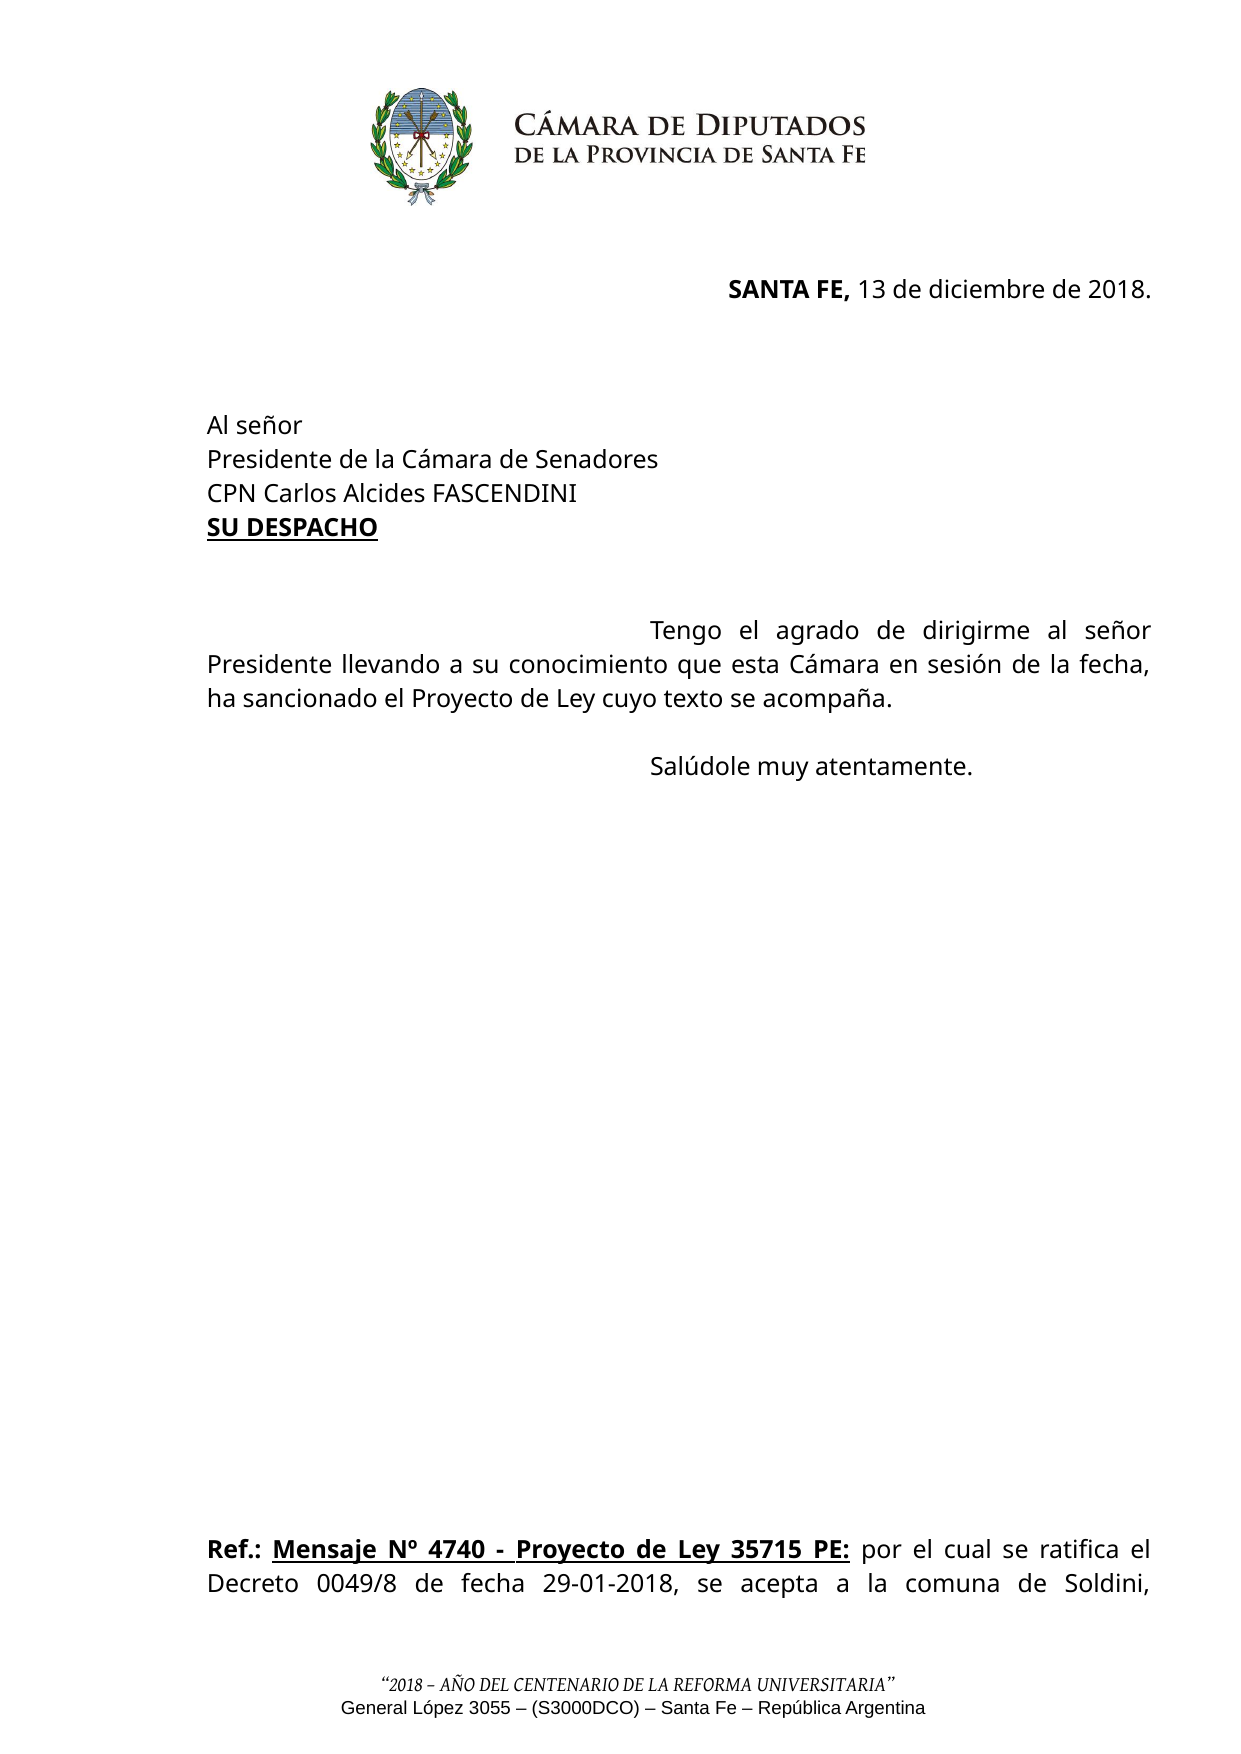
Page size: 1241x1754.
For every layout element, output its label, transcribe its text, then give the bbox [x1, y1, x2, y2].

text SANTA FE, 13 de diciembre de 2018. [207, 272, 1152, 306]
text SU DESPACHO [207, 510, 1152, 544]
text Al señor [207, 408, 1152, 442]
text Tengo el agrado de dirigirme al señor Presidente llevando a su conocimiento que esta Cámara en sesión de la fecha, ha sancionado el Proyecto de Ley cuyo texto se acompaña. [207, 612, 1152, 714]
text Ref.: Mensaje Nº 4740 - Proyecto de Ley 35715 PE: por el cual se ratifica el Decreto 0049/8 de fecha 29-01-2018, se acepta a la comuna de Soldini, [207, 1532, 1152, 1600]
text Salúdole muy atentamente. [207, 748, 1152, 783]
picture [370, 88, 866, 210]
text Presidente de la Cámara de Senadores [207, 442, 1152, 476]
text CPN Carlos Alcides FASCENDINI [207, 476, 1152, 510]
